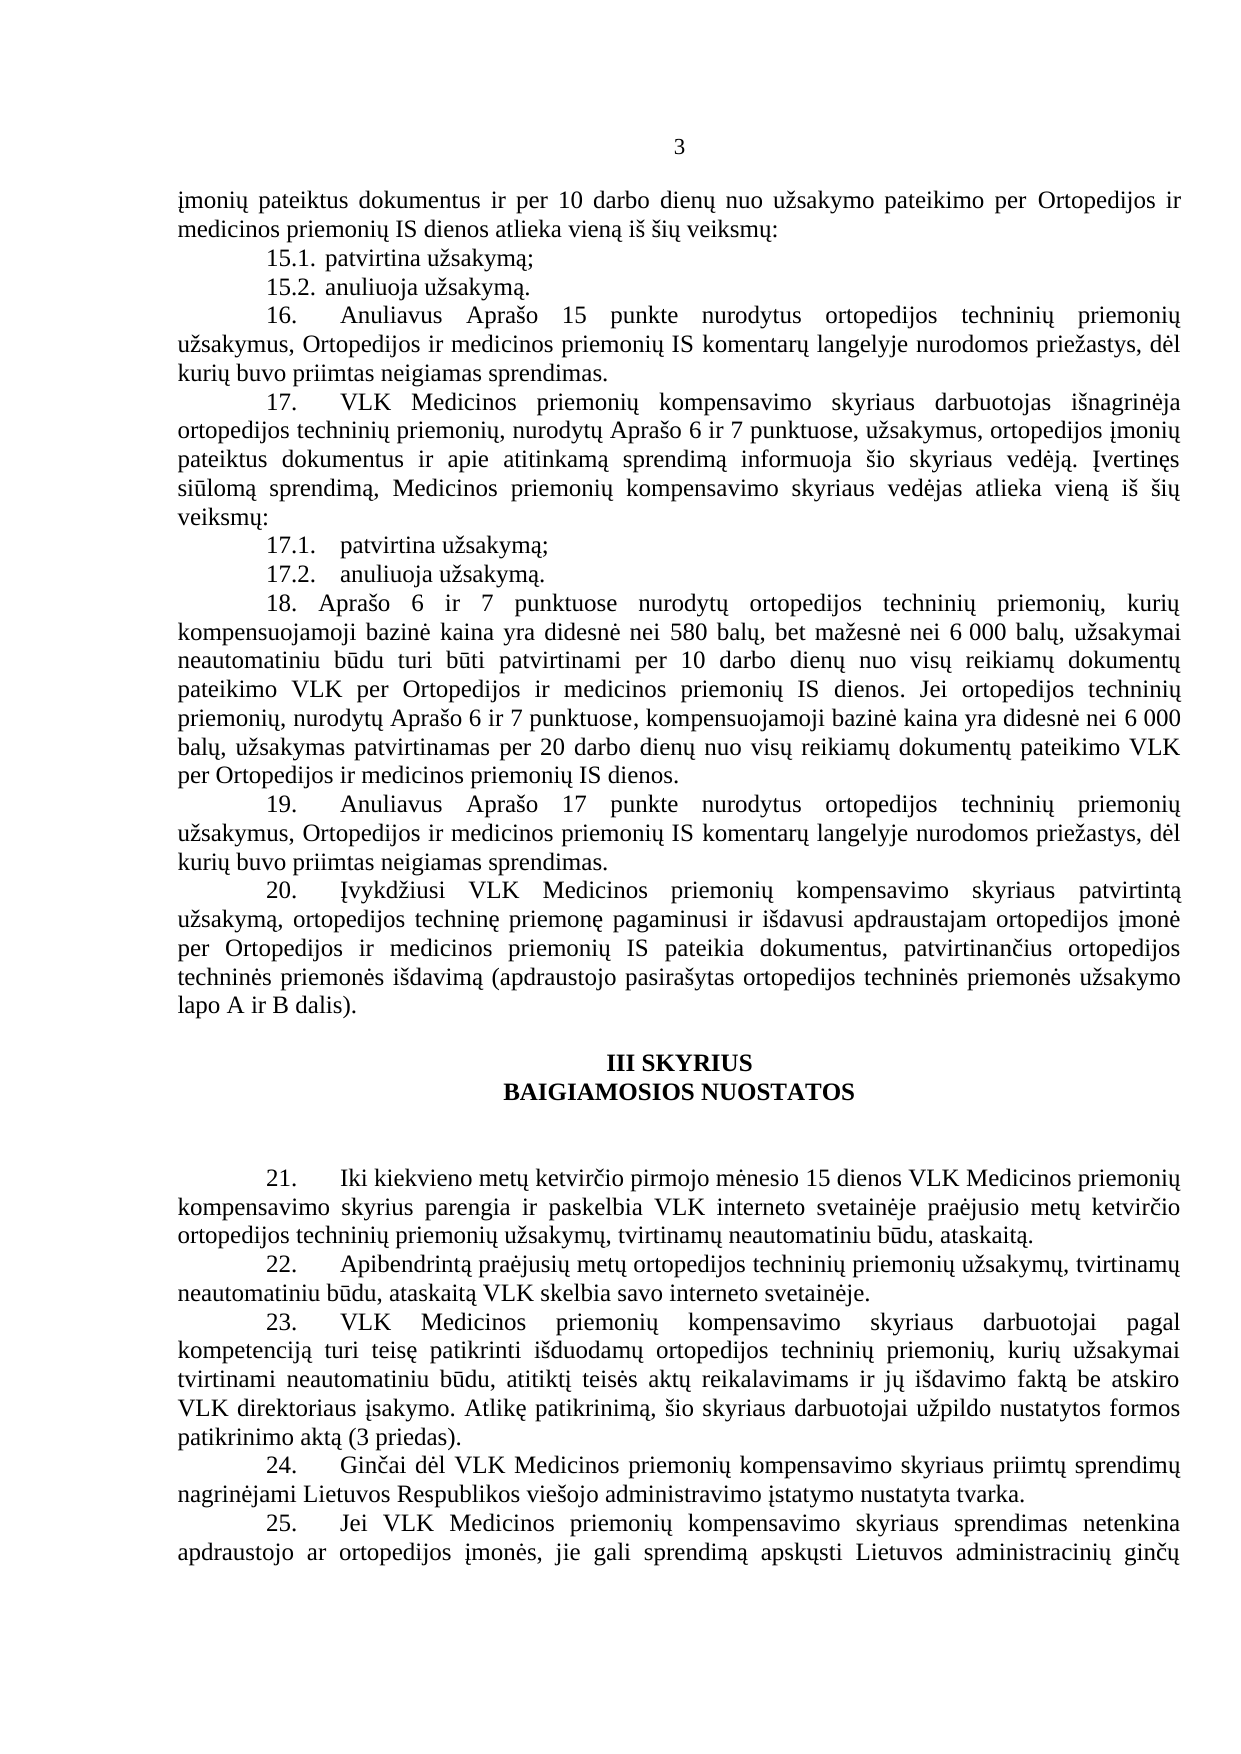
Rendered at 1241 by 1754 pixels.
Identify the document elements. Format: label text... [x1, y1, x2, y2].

text 16. Anuliavus Aprašo 15 punkte nurodytus ortopedijos techninių priemonių užsakymus, Ortopedijos ir medicinos priemonių IS komentarų langelyje nurodomos priežastys, dėl kurių buvo priimtas neigiamas sprendimas. [177, 301, 1181, 387]
text III SKYRIUS [177, 1048, 1181, 1077]
text 15.2. anuliuoja užsakymą. [177, 272, 1181, 301]
text 21. Iki kiekvieno metų ketvirčio pirmojo mėnesio 15 dienos VLK Medicinos priemonių kompensavimo skyrius parengia ir paskelbia VLK interneto svetainėje praėjusio metų ketvirčio ortopedijos techninių priemonių užsakymų, tvirtinamų neautomatiniu būdu, ataskaitą. [177, 1163, 1181, 1249]
text BAIGIAMOSIOS NUOSTATOS [177, 1077, 1181, 1106]
text 17. VLK Medicinos priemonių kompensavimo skyriaus darbuotojas išnagrinėja ortopedijos techninių priemonių, nurodytų Aprašo 6 ir 7 punktuose, užsakymus, ortopedijos įmonių pateiktus dokumentus ir apie atitinkamą sprendimą informuoja šio skyriaus vedėją. Įvertinęs siūlomą sprendimą, Medicinos priemonių kompensavimo skyriaus vedėjas atlieka vieną iš šių veiksmų: [177, 387, 1181, 531]
text įmonių pateiktus dokumentus ir per 10 darbo dienų nuo užsakymo pateikimo per Ortopedijos ir medicinos priemonių IS dienos atlieka vieną iš šių veiksmų: [177, 186, 1181, 243]
text 22. Apibendrintą praėjusių metų ortopedijos techninių priemonių užsakymų, tvirtinamų neautomatiniu būdu, ataskaitą VLK skelbia savo interneto svetainėje. [177, 1249, 1181, 1307]
text 20. Įvykdžiusi VLK Medicinos priemonių kompensavimo skyriaus patvirtintą užsakymą, ortopedijos techninę priemonę pagaminusi ir išdavusi apdraustajam ortopedijos įmonė per Ortopedijos ir medicinos priemonių IS pateikia dokumentus, patvirtinančius ortopedijos techninės priemonės išdavimą (apdraustojo pasirašytas ortopedijos techninės priemonės užsakymo lapo A ir B dalis). [177, 876, 1181, 1019]
text 15.1. patvirtina užsakymą; [177, 243, 1181, 272]
text 17.2. anuliuoja užsakymą. [177, 559, 1181, 588]
text 18. Aprašo 6 ir 7 punktuose nurodytų ortopedijos techninių priemonių, kurių kompensuojamoji bazinė kaina yra didesnė nei 580 balų, bet mažesnė nei 6 000 balų, užsakymai neautomatiniu būdu turi būti patvirtinami per 10 darbo dienų nuo visų reikiamų dokumentų pateikimo VLK per Ortopedijos ir medicinos priemonių IS dienos. Jei ortopedijos techninių priemonių, nurodytų Aprašo 6 ir 7 punktuose, kompensuojamoji bazinė kaina yra didesnė nei 6 000 balų, užsakymas patvirtinamas per 20 darbo dienų nuo visų reikiamų dokumentų pateikimo VLK per Ortopedijos ir medicinos priemonių IS dienos. [177, 588, 1181, 789]
text 24. Ginčai dėl VLK Medicinos priemonių kompensavimo skyriaus priimtų sprendimų nagrinėjami Lietuvos Respublikos viešojo administravimo įstatymo nustatyta tvarka. [177, 1451, 1181, 1508]
text 25. Jei VLK Medicinos priemonių kompensavimo skyriaus sprendimas netenkina apdraustojo ar ortopedijos įmonės, jie gali sprendimą apskųsti Lietuvos administracinių ginčų [177, 1508, 1181, 1566]
text 17.1. patvirtina užsakymą; [177, 531, 1181, 559]
text 23. VLK Medicinos priemonių kompensavimo skyriaus darbuotojai pagal kompetenciją turi teisę patikrinti išduodamų ortopedijos techninių priemonių, kurių užsakymai tvirtinami neautomatiniu būdu, atitiktį teisės aktų reikalavimams ir jų išdavimo faktą be atskiro VLK direktoriaus įsakymo. Atlikę patikrinimą, šio skyriaus darbuotojai užpildo nustatytos formos patikrinimo aktą (3 priedas). [177, 1307, 1181, 1451]
text 19. Anuliavus Aprašo 17 punkte nurodytus ortopedijos techninių priemonių užsakymus, Ortopedijos ir medicinos priemonių IS komentarų langelyje nurodomos priežastys, dėl kurių buvo priimtas neigiamas sprendimas. [177, 789, 1181, 876]
